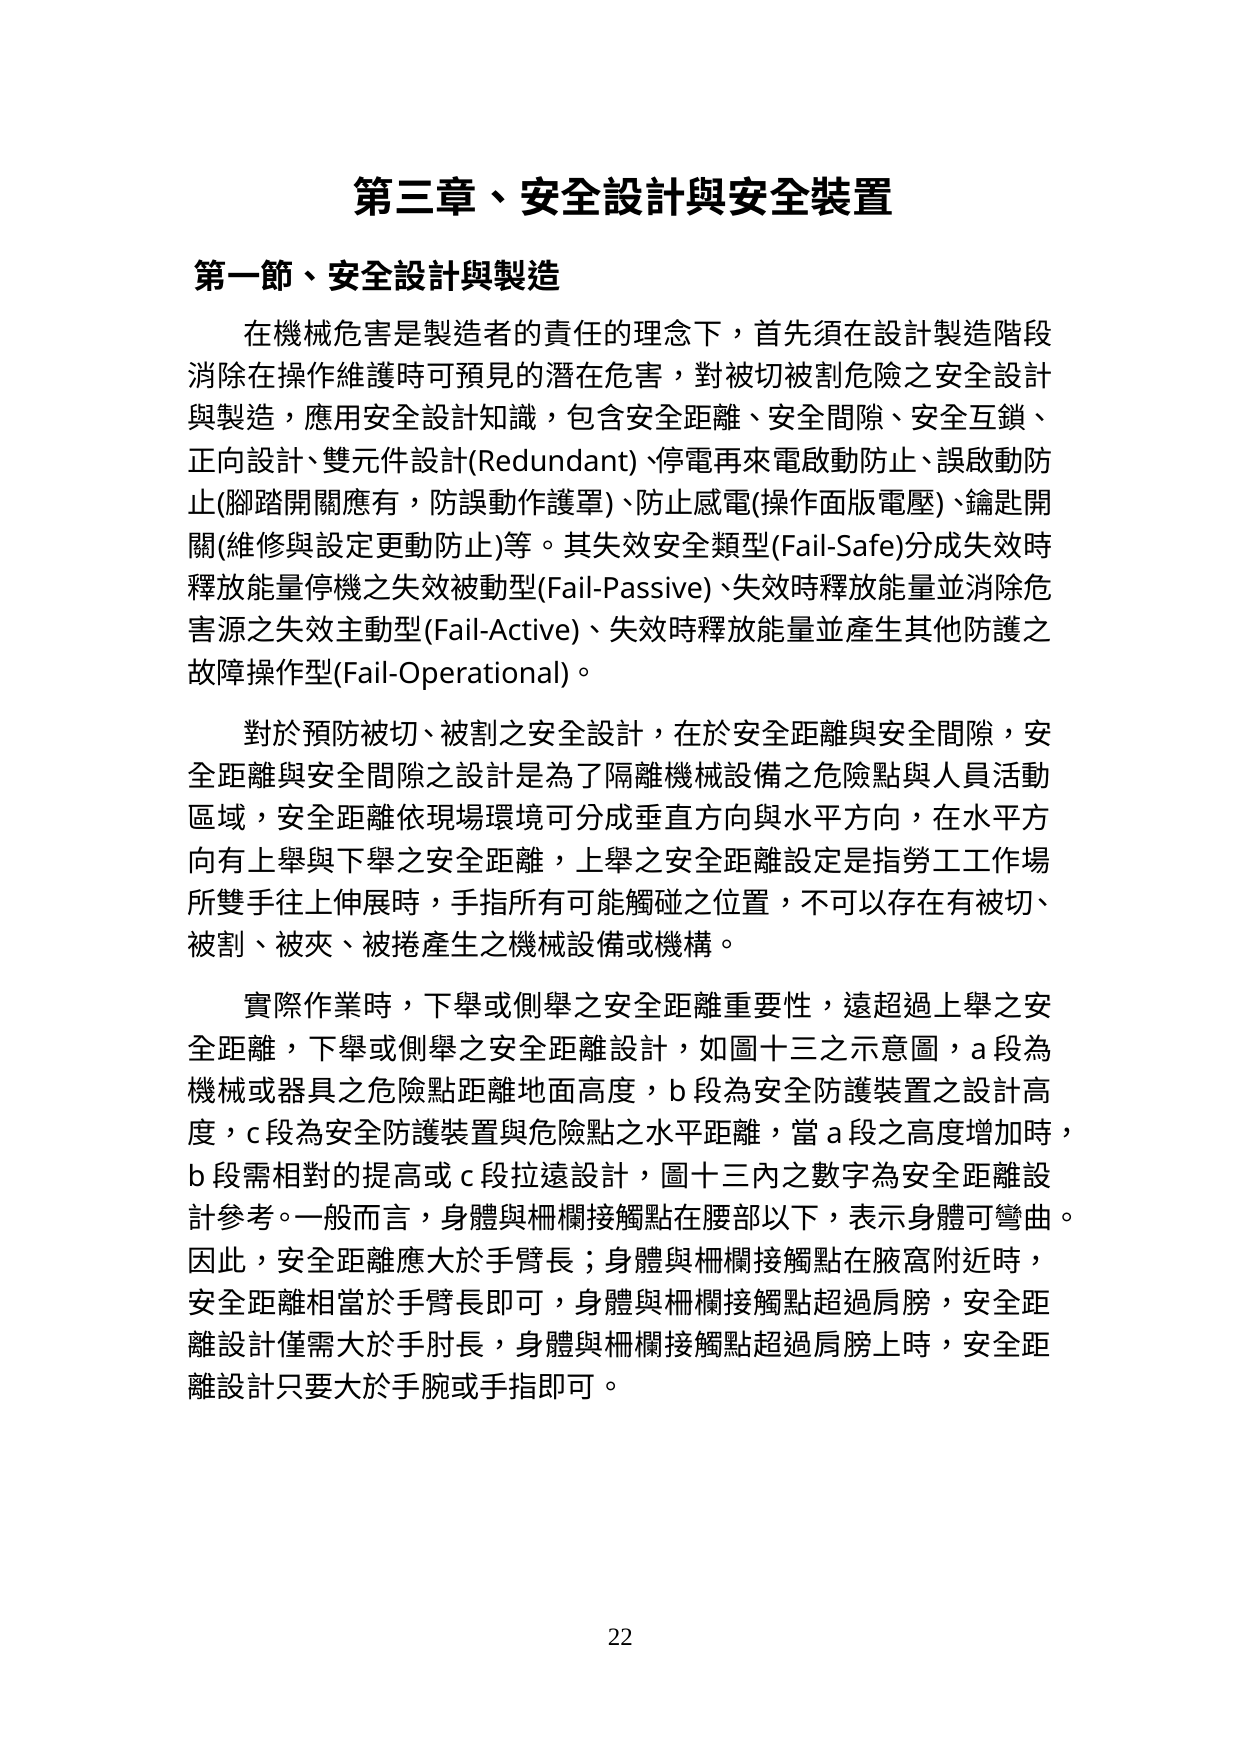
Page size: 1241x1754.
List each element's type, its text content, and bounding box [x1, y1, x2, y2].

text 實際作業時，下舉或側舉之安全距離重要性，遠超過上舉之安全距離，下舉或側舉之安全距離設計，如圖十三之示意圖，a段為機械或器具之危險點距離地面高度，b段為安全防護裝置之設計高度，c段為安全防護裝置與危險點之水平距離，當a段之高度增加時，b段需相對的提高或c段拉遠設計，圖十三內之數字為安全距離設計參考。一般而言，身體與柵欄接觸點在腰部以下，表示身體可彎曲。因此，安全距離應大於手臂長；身體與柵欄接觸點在腋窩附近時，安全距離相當於手臂長即可，身體與柵欄接觸點超過肩膀，安全距離設計僅需大於手肘長，身體與柵欄接觸點超過肩膀上時，安全距離設計只要大於手腕或手指即可。 [187, 983, 1053, 1406]
subtitle 第一節、安全設計與製造 [193, 250, 1053, 298]
text 對於預防被切、被割之安全設計，在於安全距離與安全間隙，安全距離與安全間隙之設計是為了隔離機械設備之危險點與人員活動區域，安全距離依現場環境可分成垂直方向與水平方向，在水平方向有上舉與下舉之安全距離，上舉之安全距離設定是指勞工工作場所雙手往上伸展時，手指所有可能觸碰之位置，不可以存在有被切、被割、被夾、被捲產生之機械設備或機構。 [187, 711, 1053, 964]
text 在機械危害是製造者的責任的理念下，首先須在設計製造階段消除在操作維護時可預見的潛在危害，對被切被割危險之安全設計與製造，應用安全設計知識，包含安全距離、安全間隙、安全互鎖、正向設計、雙元件設計(Redundant)、停電再來電啟動防止、誤啟動防止(腳踏開關應有，防誤動作護罩)、防止感電(操作面版電壓)、鑰匙開關(維修與設定更動防止)等。其失效安全類型(Fail-Safe)分成失效時釋放能量停機之失效被動型(Fail-Passive)、失效時釋放能量並消除危害源之失效主動型(Fail-Active)、失效時釋放能量並產生其他防護之故障操作型(Fail-Operational)。 [187, 311, 1053, 692]
subtitle 第三章、安全設計與安全裝置 [193, 164, 1053, 225]
